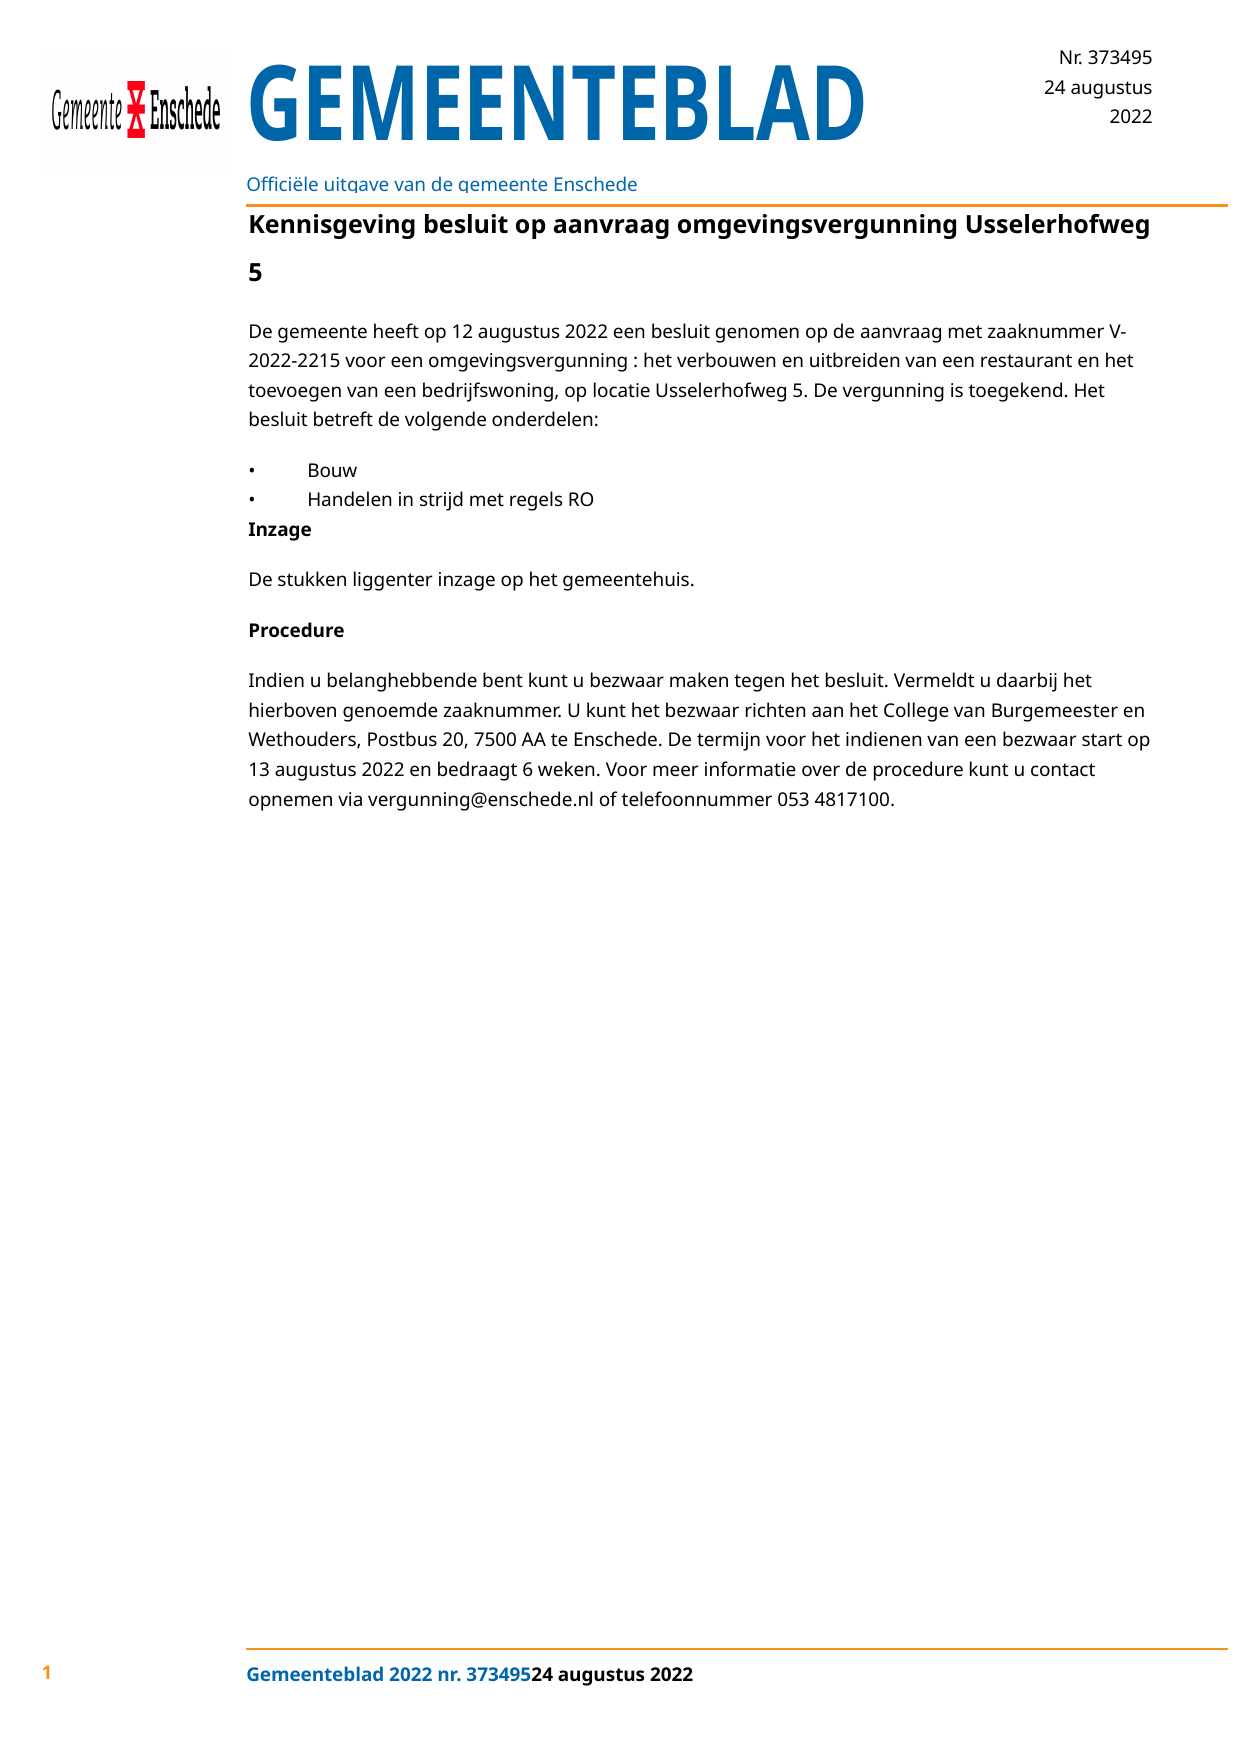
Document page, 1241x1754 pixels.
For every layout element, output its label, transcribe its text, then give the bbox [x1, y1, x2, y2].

list Handelen in strijd met regels RO [248, 487, 1152, 512]
picture [41, 47, 231, 172]
list Bouw [248, 457, 1152, 483]
text Indien u belanghebbende bent kunt u bezwaar maken tegen het besluit. Vermeldt u daarbij het hierboven genoemde zaaknummer. U kunt het bezwaar richten aan het College van Burgemees­ter en Wethouders, Postbus 20, 7500 AA te Enschede. De termijn voor het indienen van een bezwaar start op 13 augustus 2022 en bedraagt 6 weken. Voor meer informatie over de procedure kunt u contact opnemen via vergunning@enschede.nl of telefoonnummer 053 4817100. [248, 667, 1152, 812]
text De gemeente heeft op 12 augustus 2022 een besluit genomen op de aanvraag met zaaknummer V-2022-2215 voor een omgevingsvergunning : het verbouwen en uitbreiden van een restaurant en het toevoegen van een bedrijfswoning, op locatie Usselerhofweg 5. De vergunning is toegekend. Het besluit betreft de volgende onderdelen: [248, 318, 1152, 432]
text De stukken liggenter inzage op het gemeentehuis. [248, 567, 1152, 592]
text Inzage [248, 516, 1152, 542]
text Procedure [248, 617, 1152, 643]
text Kennisgeving besluit op aanvraag omgevingsvergunning Usselerhofweg 5 [248, 207, 1152, 288]
